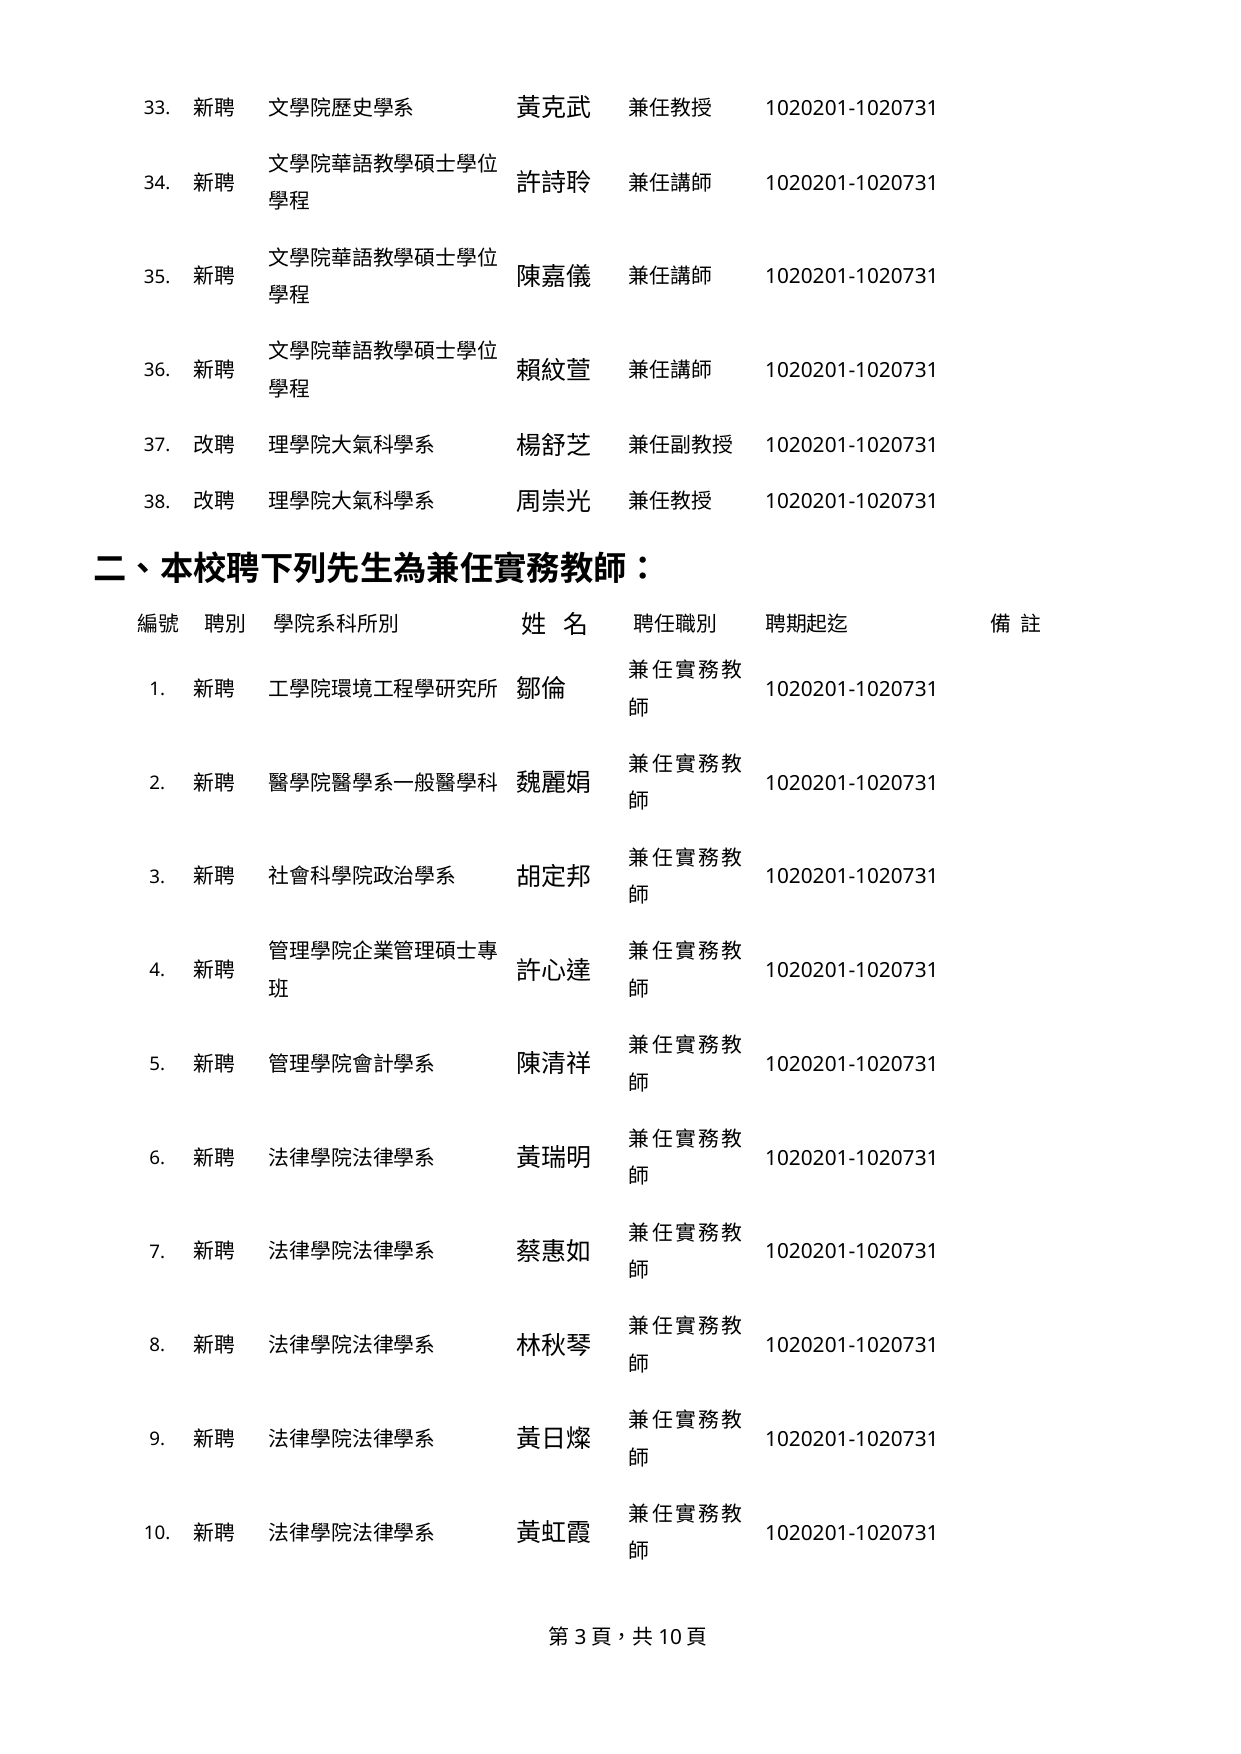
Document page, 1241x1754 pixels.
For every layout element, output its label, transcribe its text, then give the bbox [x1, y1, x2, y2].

table_cell 35. [131, 229, 187, 323]
table_cell 黃克武 [510, 79, 622, 135]
table_cell 兼任實務教師 [623, 923, 754, 1016]
table_cell 兼任副教授 [623, 416, 754, 473]
table_cell [979, 641, 1195, 735]
table_cell 新聘 [188, 229, 262, 323]
table_cell 9. [131, 1391, 187, 1485]
table_cell 10. [131, 1485, 187, 1579]
table_cell 新聘 [188, 1391, 262, 1485]
table_cell [979, 1298, 1195, 1391]
table_cell 1020201-1020731 [754, 923, 979, 1016]
table_cell 2. [131, 735, 187, 829]
table_cell 文學院華語教學碩士學位學程 [263, 229, 510, 323]
table_cell 1020201-1020731 [754, 135, 979, 229]
table_cell 4. [131, 923, 187, 1016]
table_header 備 註 [979, 604, 1195, 641]
table_cell 醫學院醫學系一般醫學科 [263, 735, 510, 829]
table_cell 黃日燦 [510, 1391, 622, 1485]
table_cell [979, 79, 1195, 135]
table_cell 管理學院會計學系 [263, 1016, 510, 1110]
table_cell 新聘 [188, 829, 262, 923]
table_cell 8. [131, 1298, 187, 1391]
table_cell 1020201-1020731 [754, 229, 979, 323]
table_cell 黃虹霞 [510, 1485, 622, 1579]
table_cell 1020201-1020731 [754, 1204, 979, 1298]
table_cell 6. [131, 1110, 187, 1204]
table_cell 新聘 [188, 1110, 262, 1204]
table_cell 新聘 [188, 135, 262, 229]
table_cell 1020201-1020731 [754, 735, 979, 829]
table_cell [979, 735, 1195, 829]
table_cell 理學院大氣科學系 [263, 416, 510, 473]
table_cell 兼任實務教師 [623, 1204, 754, 1298]
table_cell 1020201-1020731 [754, 1110, 979, 1204]
table_cell 38. [131, 473, 187, 529]
table_cell 法律學院法律學系 [263, 1298, 510, 1391]
table_cell 1020201-1020731 [754, 1391, 979, 1485]
table_cell [979, 1391, 1195, 1485]
table_cell 新聘 [188, 1016, 262, 1110]
table_cell 兼任講師 [623, 135, 754, 229]
table_cell 34. [131, 135, 187, 229]
table_cell 1020201-1020731 [754, 473, 979, 529]
table_cell 1020201-1020731 [754, 1016, 979, 1110]
table_cell 3. [131, 829, 187, 923]
table_cell 許詩聆 [510, 135, 622, 229]
table_cell [979, 229, 1195, 323]
table_cell 鄒倫 [510, 641, 622, 735]
table_cell [979, 416, 1195, 473]
table_cell 兼任實務教師 [623, 1485, 754, 1579]
table_cell 新聘 [188, 79, 262, 135]
table_cell 楊舒芝 [510, 416, 622, 473]
table_header 姓 名 [510, 604, 622, 641]
table_cell 兼任實務教師 [623, 735, 754, 829]
table_cell [979, 923, 1195, 1016]
table_cell 兼任教授 [623, 473, 754, 529]
table_cell 1. [131, 641, 187, 735]
table_cell [979, 1016, 1195, 1110]
table_cell 文學院歷史學系 [263, 79, 510, 135]
table_cell 文學院華語教學碩士學位學程 [263, 323, 510, 416]
table_cell 1020201-1020731 [754, 323, 979, 416]
table_cell [979, 473, 1195, 529]
table_cell 黃瑞明 [510, 1110, 622, 1204]
table_cell 兼任實務教師 [623, 1016, 754, 1110]
table_cell 兼任實務教師 [623, 829, 754, 923]
table_cell 法律學院法律學系 [263, 1204, 510, 1298]
table_cell 兼任教授 [623, 79, 754, 135]
table_cell 胡定邦 [510, 829, 622, 923]
table_cell 林秋琴 [510, 1298, 622, 1391]
table_cell 兼任講師 [623, 323, 754, 416]
table_cell 兼任講師 [623, 229, 754, 323]
table_cell 7. [131, 1204, 187, 1298]
table_cell 文學院華語教學碩士學位學程 [263, 135, 510, 229]
table_cell 1020201-1020731 [754, 829, 979, 923]
table_cell 魏麗娟 [510, 735, 622, 829]
table_cell [979, 829, 1195, 923]
table_cell 兼任實務教師 [623, 1391, 754, 1485]
table_cell 36. [131, 323, 187, 416]
table_cell 法律學院法律學系 [263, 1391, 510, 1485]
table_cell 1020201-1020731 [754, 416, 979, 473]
table_cell 管理學院企業管理碩士專班 [263, 923, 510, 1016]
table_cell 陳清祥 [510, 1016, 622, 1110]
table_header 聘任職別 [623, 604, 754, 641]
table_cell 周崇光 [510, 473, 622, 529]
table_cell [979, 1485, 1195, 1579]
table_cell 兼任實務教師 [623, 1110, 754, 1204]
table_cell 5. [131, 1016, 187, 1110]
table_cell 賴紋萱 [510, 323, 622, 416]
table_cell 兼任實務教師 [623, 641, 754, 735]
table_cell 法律學院法律學系 [263, 1110, 510, 1204]
table_cell [979, 1110, 1195, 1204]
table_cell 理學院大氣科學系 [263, 473, 510, 529]
table_cell 許心達 [510, 923, 622, 1016]
table_cell 蔡惠如 [510, 1204, 622, 1298]
table_cell 1020201-1020731 [754, 641, 979, 735]
table_cell 改聘 [188, 473, 262, 529]
text 二、本校聘下列先生為兼任實務教師： [93, 529, 1181, 604]
table_cell 新聘 [188, 323, 262, 416]
table_header 編號 [131, 604, 187, 641]
table_cell 新聘 [188, 641, 262, 735]
table_cell 新聘 [188, 923, 262, 1016]
table_cell [979, 135, 1195, 229]
table_cell 陳嘉儀 [510, 229, 622, 323]
table_cell 改聘 [188, 416, 262, 473]
table_cell 37. [131, 416, 187, 473]
table_cell 新聘 [188, 1298, 262, 1391]
table_cell 兼任實務教師 [623, 1298, 754, 1391]
table_cell [979, 323, 1195, 416]
table_cell 法律學院法律學系 [263, 1485, 510, 1579]
table_cell 1020201-1020731 [754, 1485, 979, 1579]
table_cell 1020201-1020731 [754, 79, 979, 135]
table_cell 社會科學院政治學系 [263, 829, 510, 923]
table_cell 新聘 [188, 735, 262, 829]
table_header 聘期起迄 [754, 604, 979, 641]
table_header 聘別 [188, 604, 262, 641]
table_cell 33. [131, 79, 187, 135]
table_cell 工學院環境工程學研究所 [263, 641, 510, 735]
table_cell 1020201-1020731 [754, 1298, 979, 1391]
table_cell 新聘 [188, 1204, 262, 1298]
table_cell [979, 1204, 1195, 1298]
table_cell 新聘 [188, 1485, 262, 1579]
table_header 學院系科所別 [263, 604, 510, 641]
